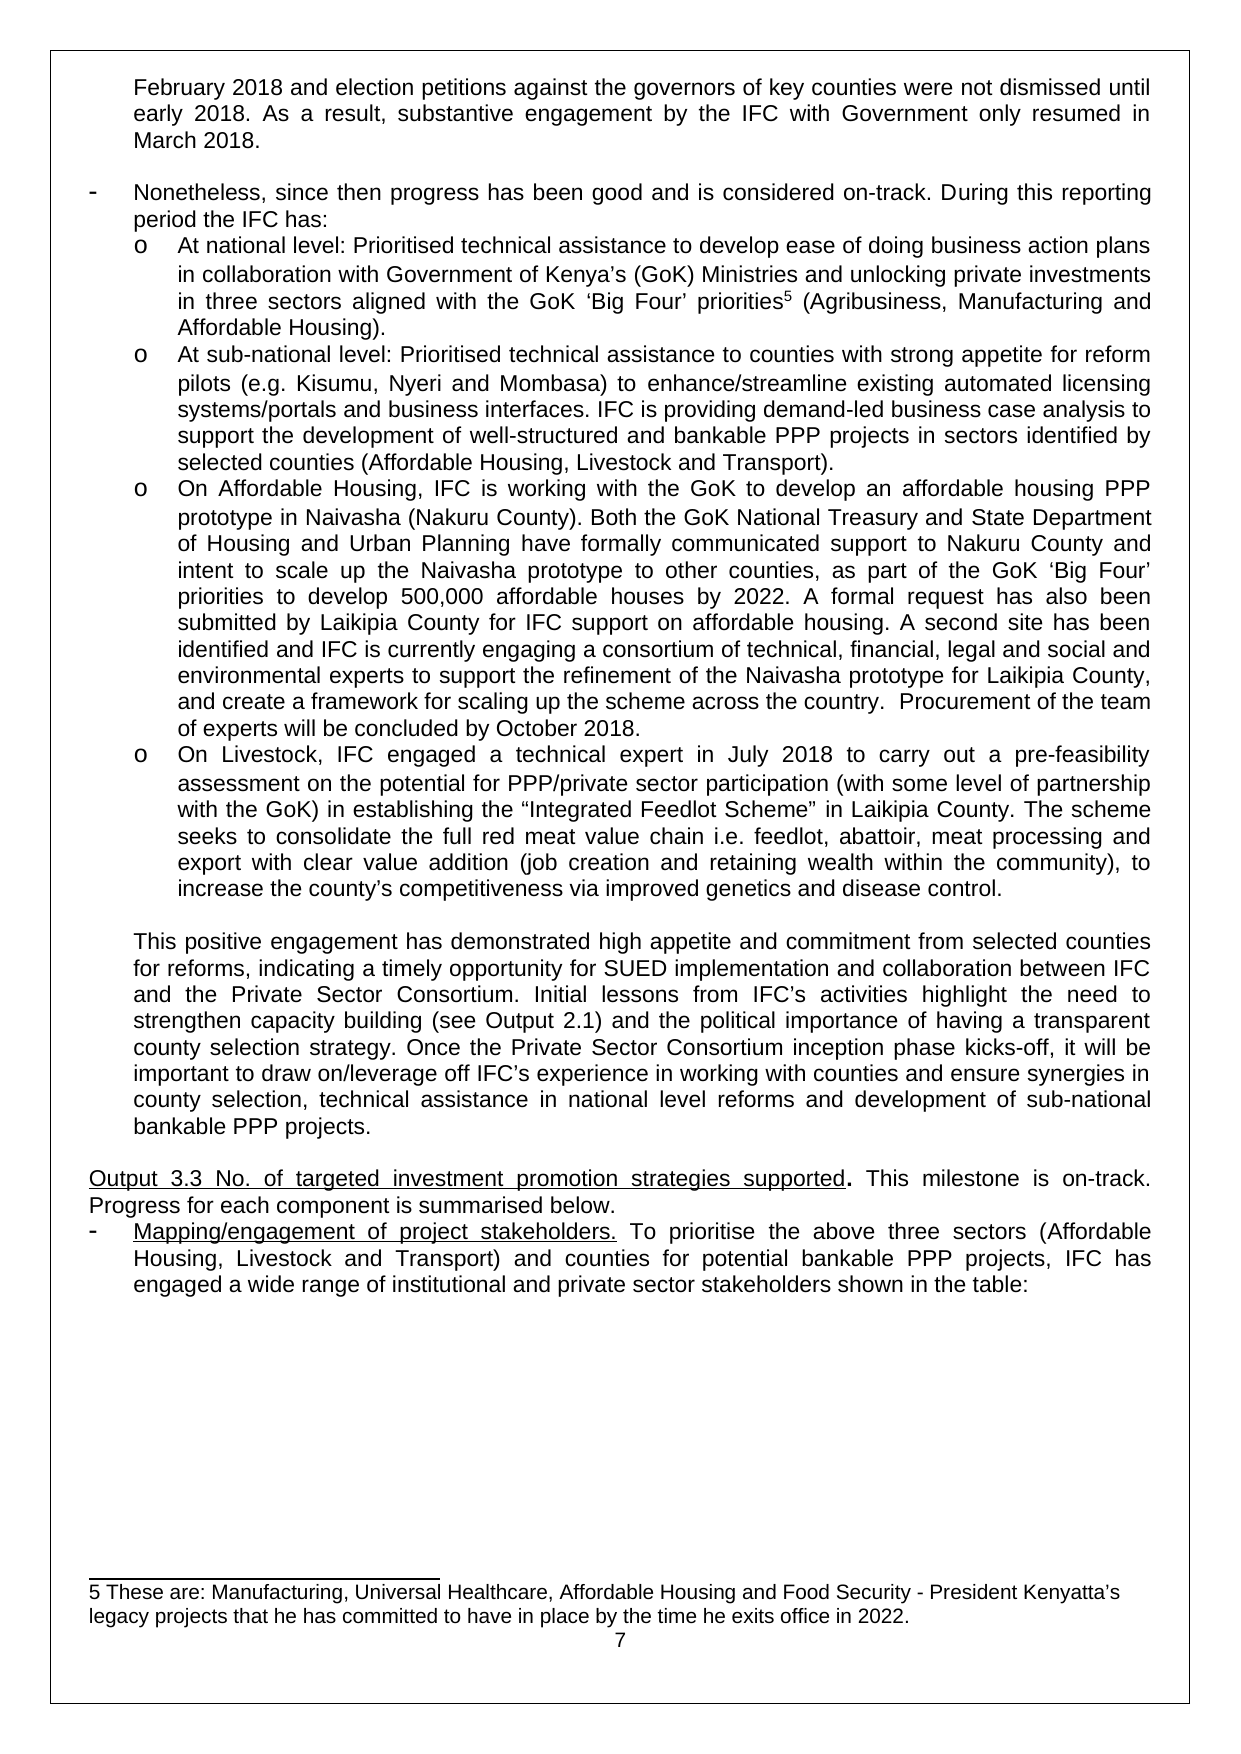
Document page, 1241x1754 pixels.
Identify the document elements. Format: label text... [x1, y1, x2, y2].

text This positive engagement has demonstrated high appetite and commitment from selected counties for reforms, indicating a timely opportunity for SUED implementation and collaboration between IFC and the Private Sector Consortium. Initial lessons from IFC’s activities highlight the need to strengthen capacity building (see Output 2.1) and the political importance of having a transparent county selection strategy. Once the Private Sector Consortium inception phase kicks-off, it will be important to draw on/leverage off IFC’s experience in working with counties and ensure synergies in county selection, technical assistance in national level reforms and development of sub-national bankable PPP projects. [133, 928, 1152, 1139]
list At sub-national level: Prioritised technical assistance to counties with strong appetite for reform pilots (e.g. Kisumu, Nyeri and Mombasa) to enhance/streamline existing automated licensing systems/portals and business interfaces. IFC is providing demand-led business case analysis to support the development of well-structured and bankable PPP projects in sectors identified by selected counties (Affordable Housing, Livestock and Transport). [133, 341, 1152, 475]
list On Affordable Housing, IFC is working with the GoK to develop an affordable housing PPP prototype in Naivasha (Nakuru County). Both the GoK National Treasury and State Department of Housing and Urban Planning have formally communicated support to Nakuru County and intent to scale up the Naivasha prototype to other counties, as part of the GoK ‘Big Four’ priorities to develop 500,000 affordable houses by 2022. A formal request has also been submitted by Laikipia County for IFC support on affordable housing. A second site has been identified and IFC is currently engaging a consortium of technical, financial, legal and social and environmental experts to support the refinement of the Naivasha prototype for Laikipia County, and create a framework for scaling up the scheme across the country. Procurement of the team of experts will be concluded by October 2018. [133, 475, 1152, 741]
list These are: Manufacturing, Universal Healthcare, Affordable Housing and Food Security - President Kenyatta’s legacy projects that he has committed to have in place by the time he exits office in 2022. [89, 1579, 1152, 1627]
list February 2018 and election petitions against the governors of key counties were not dismissed until early 2018. As a result, substantive engagement by the IFC with Government only resumed in March 2018. [89, 74, 1152, 153]
text Output 3.3 No. of targeted investment promotion strategies supported. This milestone is on-track. Progress for each component is summarised below. [89, 1165, 1152, 1218]
list At national level: Prioritised technical assistance to develop ease of doing business action plans in collaboration with Government of Kenya’s (GoK) Ministries and unlocking private investments in three sectors aligned with the GoK ‘Big Four’ priorities (Agribusiness, Manufacturing and Affordable Housing). [133, 232, 1152, 341]
list On Livestock, IFC engaged a technical expert in July 2018 to carry out a pre-feasibility assessment on the potential for PPP/private sector participation (with some level of partnership with the GoK) in establishing the “Integrated Feedlot Scheme” in Laikipia County. The scheme seeks to consolidate the full red meat value chain i.e. feedlot, abattoir, meat processing and export with clear value addition (job creation and retaining wealth within the community), to increase the county’s competitiveness via improved genetics and disease control. [133, 741, 1152, 902]
list Nonetheless, since then progress has been good and is considered on-track. During this reporting period the IFC has: [89, 179, 1152, 232]
list Mapping/engagement of project stakeholders. To prioritise the above three sectors (Affordable Housing, Livestock and Transport) and counties for potential bankable PPP projects, IFC has engaged a wide range of institutional and private sector stakeholders shown in the table: [89, 1218, 1152, 1298]
